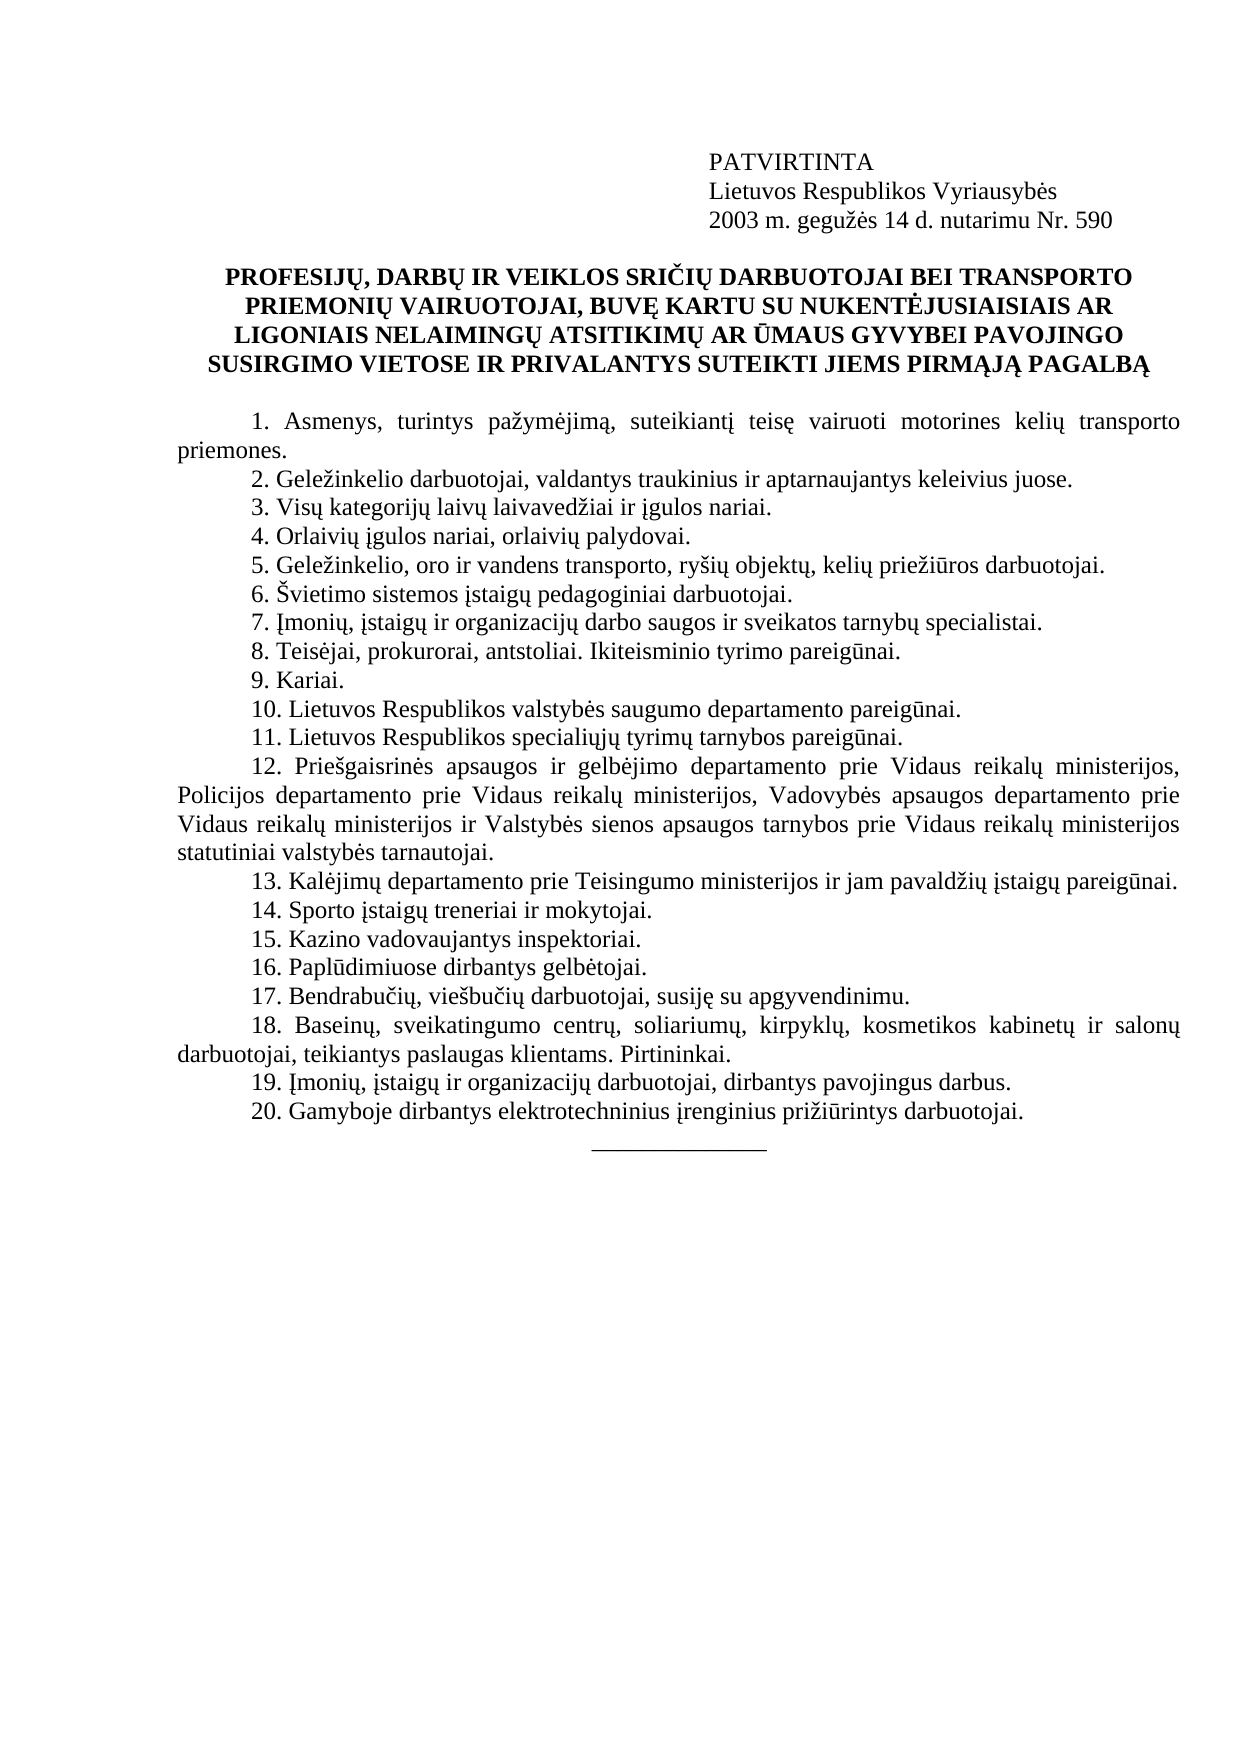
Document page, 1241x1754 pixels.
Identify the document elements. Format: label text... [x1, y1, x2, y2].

text PROFESIJŲ, DARBŲ IR VEIKLOS SRIČIŲ DARBUOTOJAI BEI TRANSPORTO PRIEMONIŲ VAIRUOTOJAI, BUVĘ KARTU SU NUKENTĖJUSIAISIAIS AR LIGONIAIS NELAIMINGŲ ATSITIKIMŲ AR ŪMAUS GYVYBEI PAVOJINGO SUSIRGIMO VIETOSE IR PRIVALANTYS SUTEIKTI JIEMS PIRMĄJĄ PAGALBĄ [177, 262, 1181, 377]
text 10. Lietuvos Respublikos valstybės saugumo departamento pareigūnai. [177, 694, 1181, 722]
text 15. Kazino vadovaujantys inspektoriai. [177, 924, 1181, 952]
text 8. Teisėjai, prokurorai, antstoliai. Ikiteisminio tyrimo pareigūnai. [177, 636, 1181, 665]
text 2. Geležinkelio darbuotojai, valdantys traukinius ir aptarnaujantys keleivius juose. [177, 464, 1181, 492]
text 18. Baseinų, sveikatingumo centrų, soliariumų, kirpyklų, kosmetikos kabinetų ir salonų darbuotojai, teikiantys paslaugas klientams. Pirtininkai. [177, 1010, 1181, 1067]
text 4. Orlaivių įgulos nariai, orlaivių palydovai. [177, 521, 1181, 550]
text Lietuvos Respublikos Vyriausybės [177, 176, 1181, 205]
text 12. Priešgaisrinės apsaugos ir gelbėjimo departamento prie Vidaus reikalų ministerijos, Policijos departamento prie Vidaus reikalų ministerijos, Vadovybės apsaugos departamento prie Vidaus reikalų ministerijos ir Valstybės sienos apsaugos tarnybos prie Vidaus reikalų ministerijos statutiniai valstybės tarnautojai. [177, 751, 1181, 866]
text 13. Kalėjimų departamento prie Teisingumo ministerijos ir jam pavaldžių įstaigų pareigūnai. [177, 866, 1181, 895]
text 2003 m. gegužės 14 d. nutarimu Nr. 590 [177, 205, 1181, 234]
text 3. Visų kategorijų laivų laivavedžiai ir įgulos nariai. [177, 492, 1181, 521]
text 7. Įmonių, įstaigų ir organizacijų darbo saugos ir sveikatos tarnybų specialistai. [177, 607, 1181, 636]
text 14. Sporto įstaigų treneriai ir mokytojai. [177, 895, 1181, 924]
text 16. Paplūdimiuose dirbantys gelbėtojai. [177, 952, 1181, 981]
text 6. Švietimo sistemos įstaigų pedagoginiai darbuotojai. [177, 579, 1181, 607]
text 9. Kariai. [177, 665, 1181, 694]
text 20. Gamyboje dirbantys elektrotechninius įrenginius prižiūrintys darbuotojai. [177, 1096, 1181, 1125]
text 1. Asmenys, turintys pažymėjimą, suteikiantį teisę vairuoti motorines kelių transporto priemones. [177, 406, 1181, 464]
text 11. Lietuvos Respublikos specialiųjų tyrimų tarnybos pareigūnai. [177, 722, 1181, 751]
text 19. Įmonių, įstaigų ir organizacijų darbuotojai, dirbantys pavojingus darbus. [177, 1067, 1181, 1096]
text PATVIRTINTA [177, 147, 1181, 176]
text 17. Bendrabučių, viešbučių darbuotojai, susiję su apgyvendinimu. [177, 981, 1181, 1010]
text 5. Geležinkelio, oro ir vandens transporto, ryšių objektų, kelių priežiūros darbuotojai. [177, 550, 1181, 579]
text ______________ [177, 1125, 1181, 1154]
